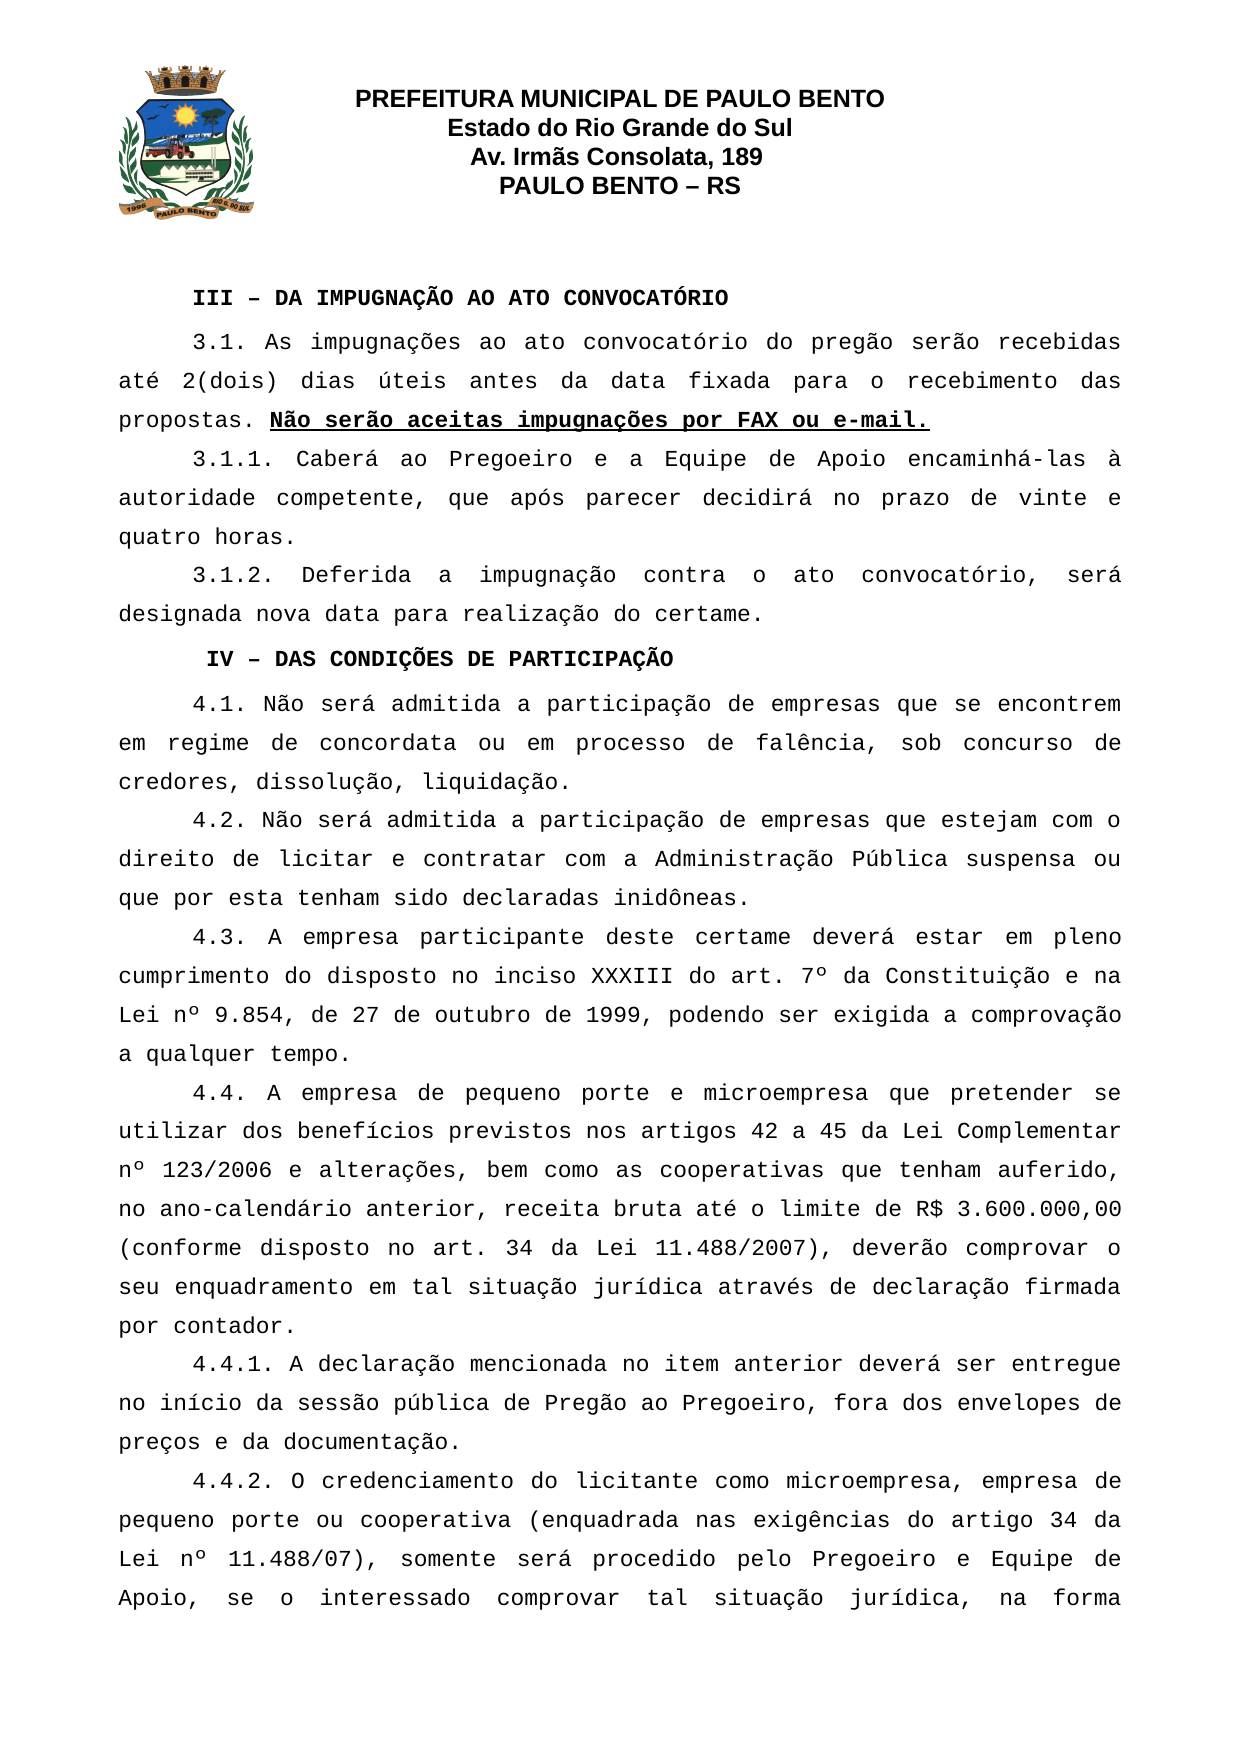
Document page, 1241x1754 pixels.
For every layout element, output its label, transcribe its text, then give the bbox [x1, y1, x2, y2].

text 3.1. As impugnações ao ato convocatório do pregão serão recebidas até 2(dois) dias úteis antes da data fixada para o recebimento das propostas. Não serão aceitas impugnações por FAX ou e-mail. [118, 331, 1122, 434]
text 4.1. Não será admitida a participação de empresas que se encontrem em regime de concordata ou em processo de falência, sob concurso de credores, dissolução, liquidação. [118, 692, 1122, 796]
text 4.4.1. A declaração mencionada no item anterior deverá ser entregue no início da sessão pública de Pregão ao Pregoeiro, fora dos envelopes de preços e da documentação. [118, 1353, 1122, 1456]
text 4.3. A empresa participante deste certame deverá estar em pleno cumprimento do disposto no inciso XXXIII do art. 7º da Constituição e na Lei nº 9.854, de 27 de outubro de 1999, podendo ser exigida a comprovação a qualquer tempo. [118, 925, 1122, 1068]
text 4.4.2. O credenciamento do licitante como microempresa, empresa de pequeno porte ou cooperativa (enquadrada nas exigências do artigo 34 da Lei nº 11.488/07), somente será procedido pelo Pregoeiro e Equipe de Apoio, se o interessado comprovar tal situação jurídica, na forma [118, 1469, 1122, 1612]
text 4.2. Não será admitida a participação de empresas que estejam com o direito de licitar e contratar com a Administração Pública suspensa ou que por esta tenham sido declaradas inidôneas. [118, 809, 1122, 912]
picture [118, 65, 254, 220]
text 3.1.2. Deferida a impugnação contra o ato convocatório, será designada nova data para realização do certame. [118, 564, 1122, 629]
text 4.4. A empresa de pequeno porte e microempresa que pretender se utilizar dos benefícios previstos nos artigos 42 a 45 da Lei Complementar nº 123/2006 e alterações, bem como as cooperativas que tenham auferido, no ano-calendário anterior, receita bruta até o limite de R$ 3.600.000,00 (conforme disposto no art. 34 da Lei 11.488/2007), deverão comprovar o seu enquadramento em tal situação jurídica através de declaração firmada por contador. [118, 1081, 1122, 1340]
text 3.1.1. Caberá ao Pregoeiro e a Equipe de Apoio encaminhá-las à autoridade competente, que após parecer decidirá no prazo de vinte e quatro horas. [118, 447, 1122, 551]
text III – DA IMPUGNAÇÃO AO ATO CONVOCATÓRIO [118, 286, 1122, 312]
text IV – DAS CONDIÇÕES DE PARTICIPAÇÃO [118, 647, 1122, 673]
